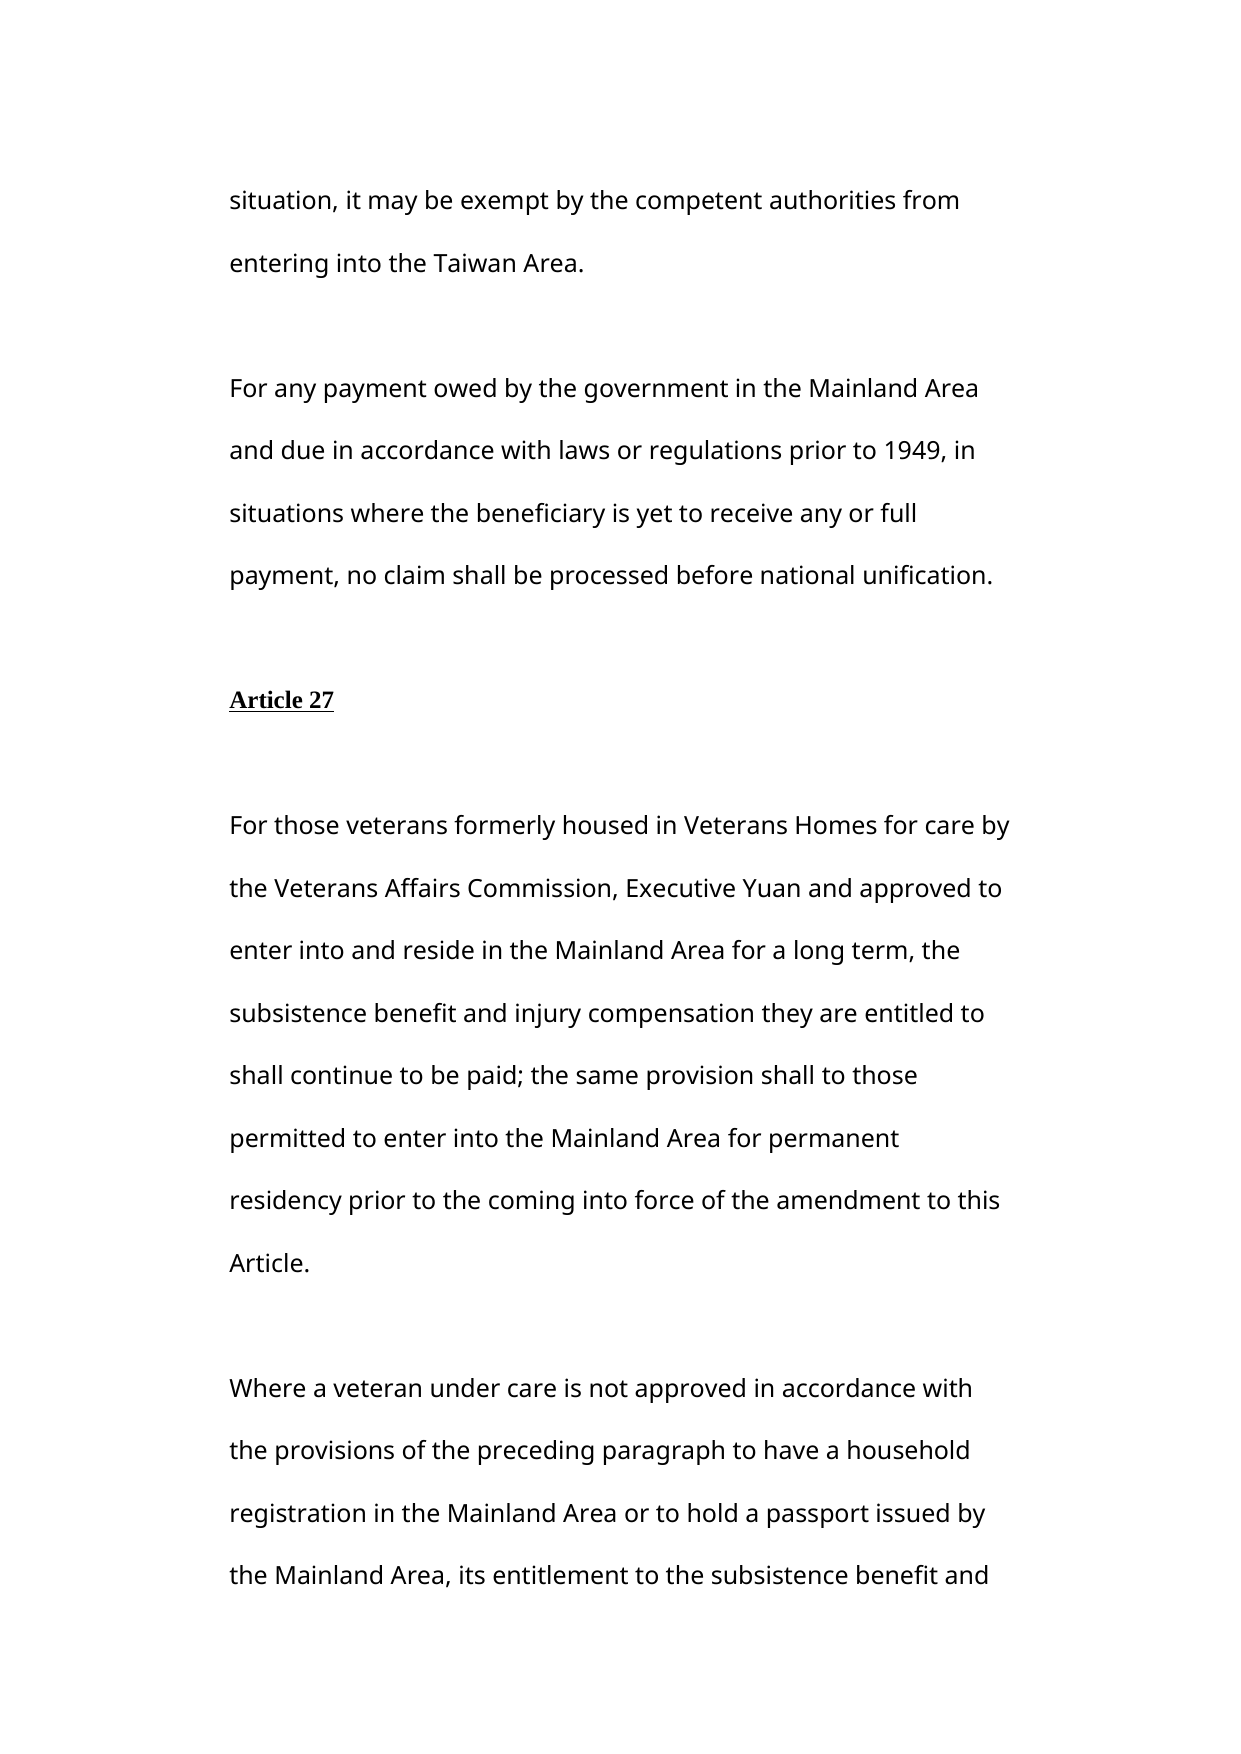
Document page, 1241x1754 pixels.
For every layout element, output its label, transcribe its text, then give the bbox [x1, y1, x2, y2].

text For those veterans formerly housed in Veterans Homes for care by the Veterans Affairs Commission, Executive Yuan and approved to enter into and reside in the Mainland Area for a long term, the subsistence benefit and injury compensation they are entitled to shall continue to be paid; the same provision shall to those permitted to enter into the Mainland Area for permanent residency prior to the coming into force of the amendment to this Article. [229, 783, 1011, 1283]
text situation, it may be exempt by the competent authorities from entering into the Taiwan Area. [229, 158, 1011, 283]
text Where a veteran under care is not approved in accordance with the provisions of the preceding paragraph to have a household registration in the Mainland Area or to hold a passport issued by the Mainland Area, its entitlement to the subsistence benefit and [229, 1346, 1011, 1596]
text For any payment owed by the government in the Mainland Area and due in accordance with laws or regulations prior to 1949, in situations where the beneficiary is yet to receive any or full payment, no claim shall be processed before national unification. [229, 346, 1011, 596]
text Article 27 [229, 658, 1053, 721]
